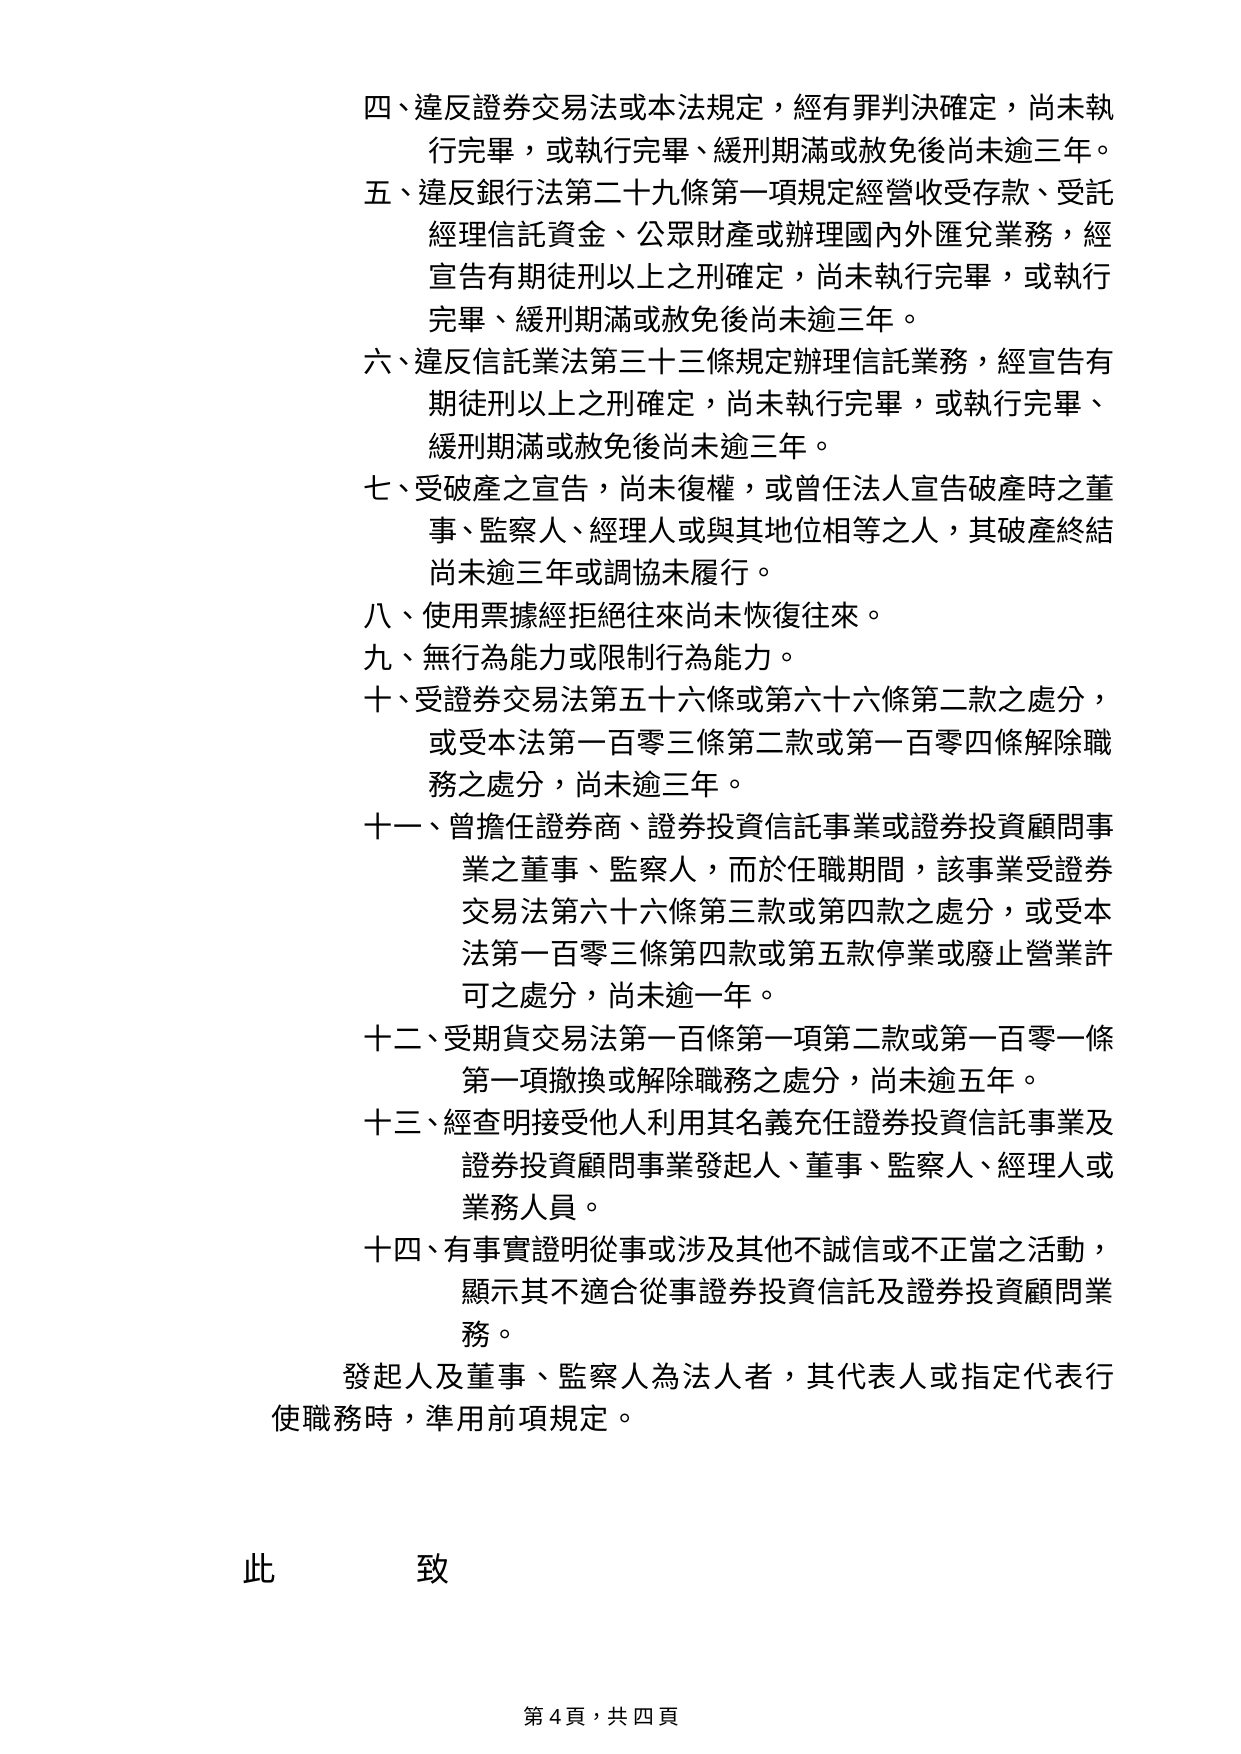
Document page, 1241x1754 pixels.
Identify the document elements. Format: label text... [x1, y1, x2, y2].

text 發起人及董事、監察人為法人者，其代表人或指定代表行使職務時，準用前項規定。 [271, 1354, 1114, 1438]
text 十二、受期貨交易法第一百條第一項第二款或第一百零一條第一項撤換或解除職務之處分，尚未逾五年。 [364, 1015, 1114, 1100]
text 十三、經查明接受他人利用其名義充任證券投資信託事業及證券投資顧問事業發起人、董事、監察人、經理人或業務人員。 [364, 1100, 1114, 1227]
text 四、違反證券交易法或本法規定，經有罪判決確定，尚未執行完畢，或執行完畢、緩刑期滿或赦免後尚未逾三年。 [364, 85, 1114, 169]
text 十一、曾擔任證券商、證券投資信託事業或證券投資顧問事業之董事、監察人，而於任職期間，該事業受證券交易法第六十六條第三款或第四款之處分，或受本法第一百零三條第四款或第五款停業或廢止營業許可之處分，尚未逾一年。 [364, 804, 1114, 1015]
text 十四、有事實證明從事或涉及其他不誠信或不正當之活動，顯示其不適合從事證券投資信託及證券投資顧問業務。 [364, 1227, 1114, 1354]
text 五、違反銀行法第二十九條第一項規定經營收受存款、受託經理信託資金、公眾財產或辦理國內外匯兌業務，經宣告有期徒刑以上之刑確定，尚未執行完畢，或執行完畢、緩刑期滿或赦免後尚未逾三年。 [364, 169, 1114, 339]
text 九、無行為能力或限制行為能力。 [364, 635, 1114, 677]
text 六、違反信託業法第三十三條規定辦理信託業務，經宣告有期徒刑以上之刑確定，尚未執行完畢，或執行完畢、緩刑期滿或赦免後尚未逾三年。 [364, 339, 1114, 466]
text 八、使用票據經拒絕往來尚未恢復往來。 [364, 592, 1114, 635]
text 七、受破產之宣告，尚未復權，或曾任法人宣告破產時之董事、監察人、經理人或與其地位相等之人，其破產終結尚未逾三年或調協未履行。 [364, 466, 1114, 592]
text 十、受證券交易法第五十六條或第六十六條第二款之處分，或受本法第一百零三條第二款或第一百零四條解除職務之處分，尚未逾三年。 [364, 677, 1114, 804]
text 此 致 [126, 1522, 1114, 1611]
